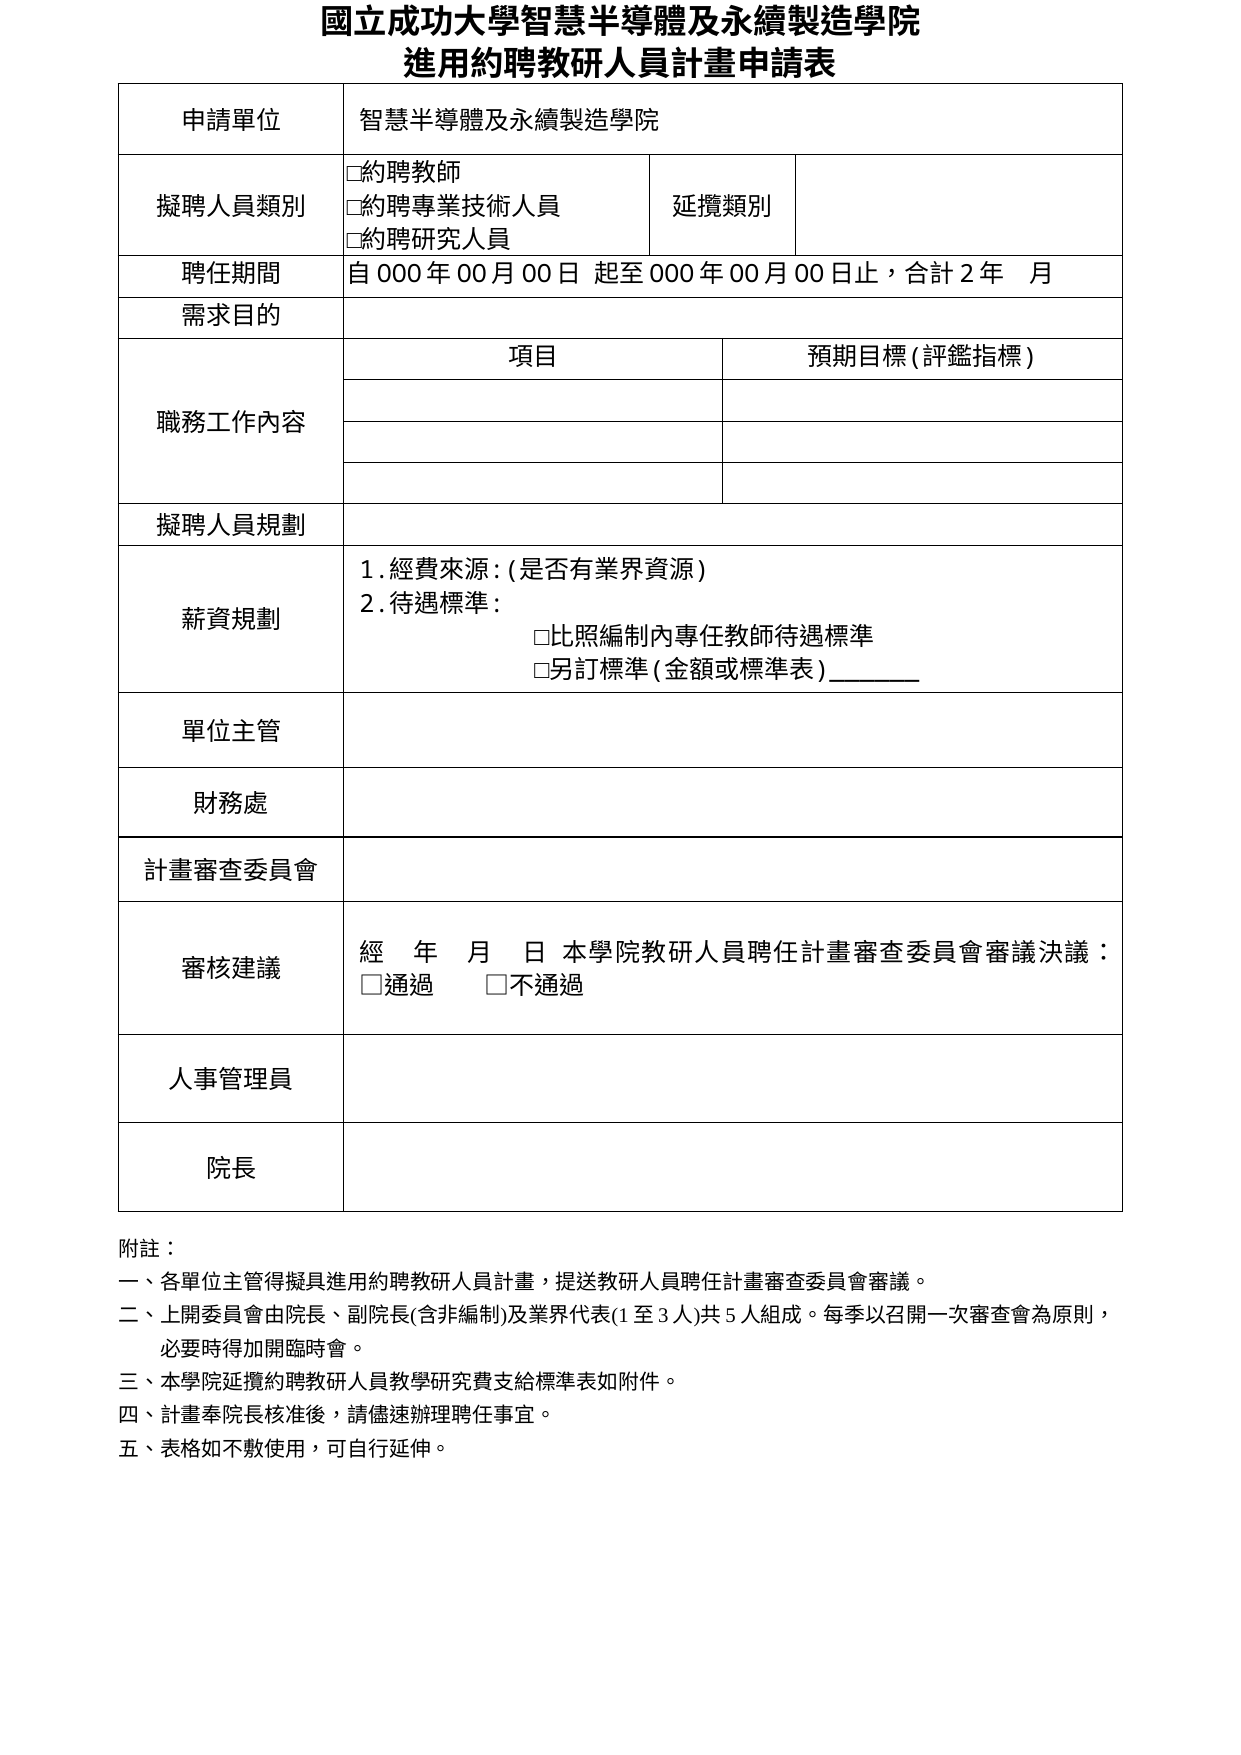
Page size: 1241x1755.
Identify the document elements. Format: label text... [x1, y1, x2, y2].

table_cell 人事管理員 [119, 1035, 343, 1122]
table_cell 審核建議 [119, 902, 343, 1034]
text 三、本學院延攬約聘教研人員教學研究費支給標準表如附件。 [118, 1363, 1122, 1396]
table_cell [723, 422, 1122, 462]
table_cell [344, 298, 1122, 338]
table_cell [796, 155, 1122, 255]
table_cell 延攬類別 [650, 155, 795, 255]
table_cell □約聘教師 □約聘專業技術人員 □約聘研究人員 [344, 155, 649, 255]
table_cell [344, 693, 1122, 767]
text 國立成功大學智慧半導體及永續製造學院 [118, 0, 1122, 42]
table_cell 單位主管 [119, 693, 343, 767]
table_cell 擬聘人員類別 [119, 155, 343, 255]
table_cell 經 年 月 日 本學院教研人員聘任計畫審查委員會審議決議： □通過 □不通過 [344, 902, 1122, 1034]
table_cell 需求目的 [119, 298, 343, 338]
text 四、計畫奉院長核准後，請儘速辦理聘任事宜。 [118, 1396, 1122, 1429]
table_cell 自OOO年OO月OO日 起至OOO年OO月OO日止，合計2年 月 [344, 256, 1122, 297]
table_cell 預期目標(評鑑指標) [723, 339, 1122, 379]
text 進用約聘教研人員計畫申請表 [118, 42, 1122, 83]
table_cell [723, 380, 1122, 421]
table_cell [344, 1035, 1122, 1122]
table_cell 1.經費來源:(是否有業界資源) 2.待遇標準: □比照編制內專任教師待遇標準 □另訂標準(金額或標準表)______ [344, 546, 1122, 692]
table_cell 院長 [119, 1123, 343, 1211]
table_cell 項目 [344, 339, 722, 379]
text 五、表格如不敷使用，可自行延伸。 [118, 1429, 1122, 1463]
table_cell [344, 422, 722, 462]
table_cell 薪資規劃 [119, 546, 343, 692]
table_cell [344, 504, 1122, 545]
text 二、上開委員會由院長、副院長(含非編制)及業界代表(1至3人)共5人組成。每季以召開一次審查會為原則，必要時得加開臨時會。 [118, 1296, 1122, 1363]
table_cell 財務處 [119, 768, 343, 836]
table_cell [344, 838, 1122, 901]
table_cell 計畫審查委員會 [119, 838, 343, 901]
table_cell [344, 768, 1122, 836]
table_cell [344, 380, 722, 421]
table_cell 聘任期間 [119, 256, 343, 297]
table_cell [723, 463, 1122, 503]
table_cell [344, 1123, 1122, 1211]
text 附註： [118, 1233, 1122, 1263]
table_cell 擬聘人員規劃 [119, 504, 343, 545]
table_header 智慧半導體及永續製造學院 [344, 84, 1122, 154]
table_header 申請單位 [119, 84, 343, 154]
text 一、各單位主管得擬具進用約聘教研人員計畫，提送教研人員聘任計畫審查委員會審議。 [118, 1263, 1122, 1296]
table_cell [344, 463, 722, 503]
table_cell 職務工作內容 [119, 339, 343, 503]
